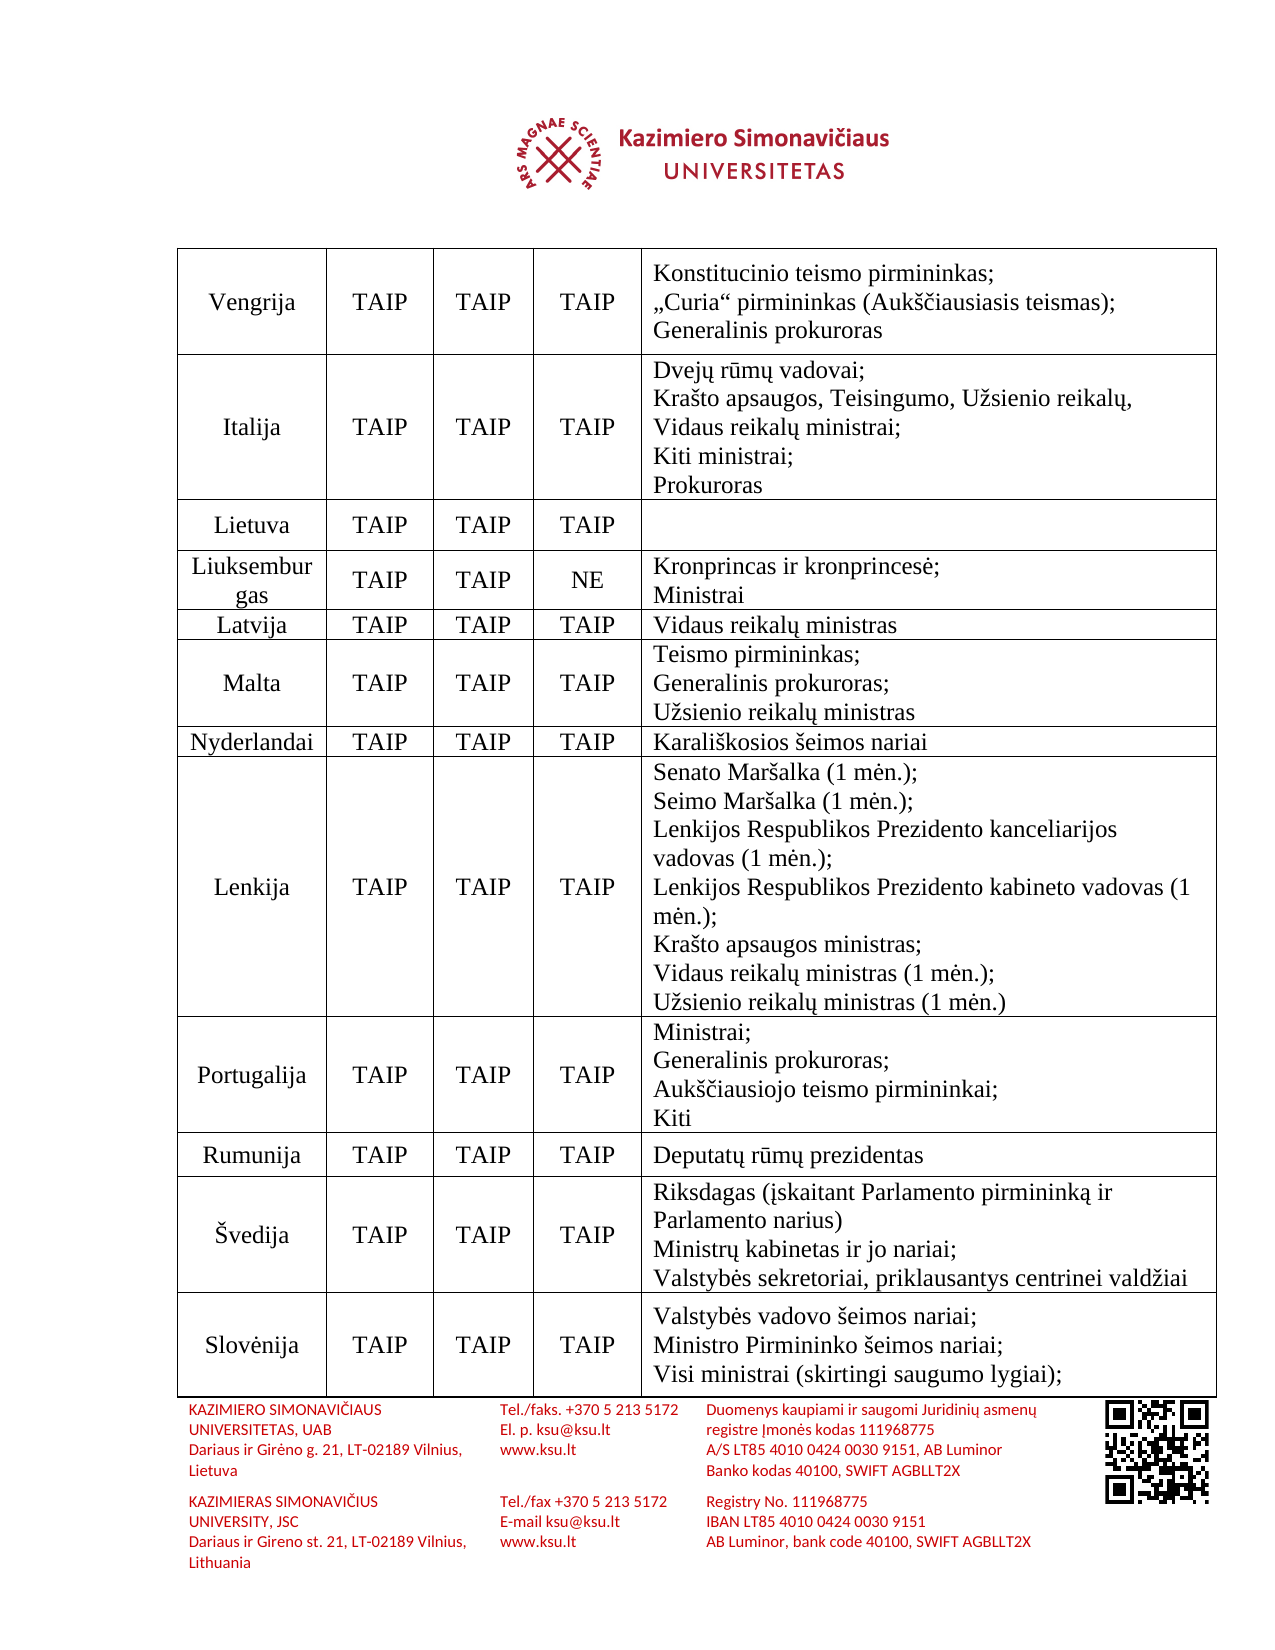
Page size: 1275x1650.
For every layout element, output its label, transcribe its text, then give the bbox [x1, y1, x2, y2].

table_cell Vengrija [178, 249, 326, 354]
table_cell Karališkosios šeimos nariai [642, 727, 1216, 756]
table_cell Kronprincas ir kronprincesė; Ministrai [642, 551, 1216, 609]
table_cell Valstybės vadovo šeimos nariai; Ministro Pirmininko šeimos nariai; Visi ministrai (skirtingi saugumo lygiai); [642, 1293, 1216, 1396]
table_cell Teismo pirmininkas; Generalinis prokuroras; Užsienio reikalų ministras [642, 640, 1216, 726]
table_cell Dvejų rūmų vadovai; Krašto apsaugos, Teisingumo, Užsienio reikalų, Vidaus reikalų ministrai; Kiti ministrai; Prokuroras [642, 355, 1216, 498]
table_cell NE [534, 551, 641, 609]
table_cell TAIP [534, 1133, 641, 1176]
table_cell TAIP [534, 1293, 641, 1396]
table_cell Švedija [178, 1177, 326, 1292]
table_cell TAIP [327, 757, 433, 1016]
table_cell Lenkija [178, 757, 326, 1016]
table_cell TAIP [327, 640, 433, 726]
table_cell TAIP [434, 727, 533, 756]
table_cell Portugalija [178, 1017, 326, 1132]
table_cell TAIP [434, 640, 533, 726]
table_cell TAIP [327, 500, 433, 550]
table_cell TAIP [327, 1177, 433, 1292]
table_cell Slovėnija [178, 1293, 326, 1396]
table_cell Riksdagas (įskaitant Parlamento pirmininką ir Parlamento narius) Ministrų kabinetas ir jo nariai; Valstybės sekretoriai, priklausantys centrinei valdžiai [642, 1177, 1216, 1292]
table_cell TAIP [327, 610, 433, 638]
table_cell Nyderlandai [178, 727, 326, 756]
table_cell Ministrai; Generalinis prokuroras; Aukščiausiojo teismo pirmininkai; Kiti [642, 1017, 1216, 1132]
table_cell TAIP [534, 757, 641, 1016]
table_cell Senato Maršalka (1 mėn.); Seimo Maršalka (1 mėn.); Lenkijos Respublikos Prezidento kanceliarijos vadovas (1 mėn.); Lenkijos Respublikos Prezidento kabineto vadovas (1 mėn.); Krašto apsaugos ministras; Vidaus reikalų ministras (1 mėn.); Užsienio reikalų ministras (1 mėn.) [642, 757, 1216, 1016]
table_cell TAIP [327, 727, 433, 756]
table_cell Liuksemburgas [178, 551, 326, 609]
table_cell [642, 500, 1216, 550]
table_cell TAIP [434, 1133, 533, 1176]
table_cell TAIP [434, 1293, 533, 1396]
table_cell TAIP [327, 249, 433, 354]
table_cell Lietuva [178, 500, 326, 550]
table_cell TAIP [327, 1133, 433, 1176]
table_cell TAIP [434, 1177, 533, 1292]
table_cell TAIP [327, 551, 433, 609]
table_cell TAIP [534, 500, 641, 550]
table_cell Rumunija [178, 1133, 326, 1176]
table_cell TAIP [434, 551, 533, 609]
table_cell TAIP [534, 610, 641, 638]
table_cell TAIP [434, 610, 533, 638]
table_cell TAIP [327, 1017, 433, 1132]
table_cell TAIP [434, 500, 533, 550]
table_cell TAIP [327, 1293, 433, 1396]
table_cell TAIP [434, 355, 533, 498]
table_cell TAIP [534, 1177, 641, 1292]
table_cell TAIP [434, 249, 533, 354]
table_cell TAIP [327, 355, 433, 498]
table_cell TAIP [534, 727, 641, 756]
table_cell Italija [178, 355, 326, 498]
table_cell TAIP [434, 1017, 533, 1132]
table_cell TAIP [534, 355, 641, 498]
table_cell Latvija [178, 610, 326, 638]
table_cell TAIP [534, 640, 641, 726]
table_cell TAIP [534, 249, 641, 354]
table_cell TAIP [434, 757, 533, 1016]
table_cell Konstitucinio teismo pirmininkas; „Curia“ pirmininkas (Aukščiausiasis teismas); Generalinis prokuroras [642, 249, 1216, 354]
table_cell Vidaus reikalų ministras [642, 610, 1216, 638]
table_cell TAIP [534, 1017, 641, 1132]
table_cell Malta [178, 640, 326, 726]
table_cell Deputatų rūmų prezidentas [642, 1133, 1216, 1176]
